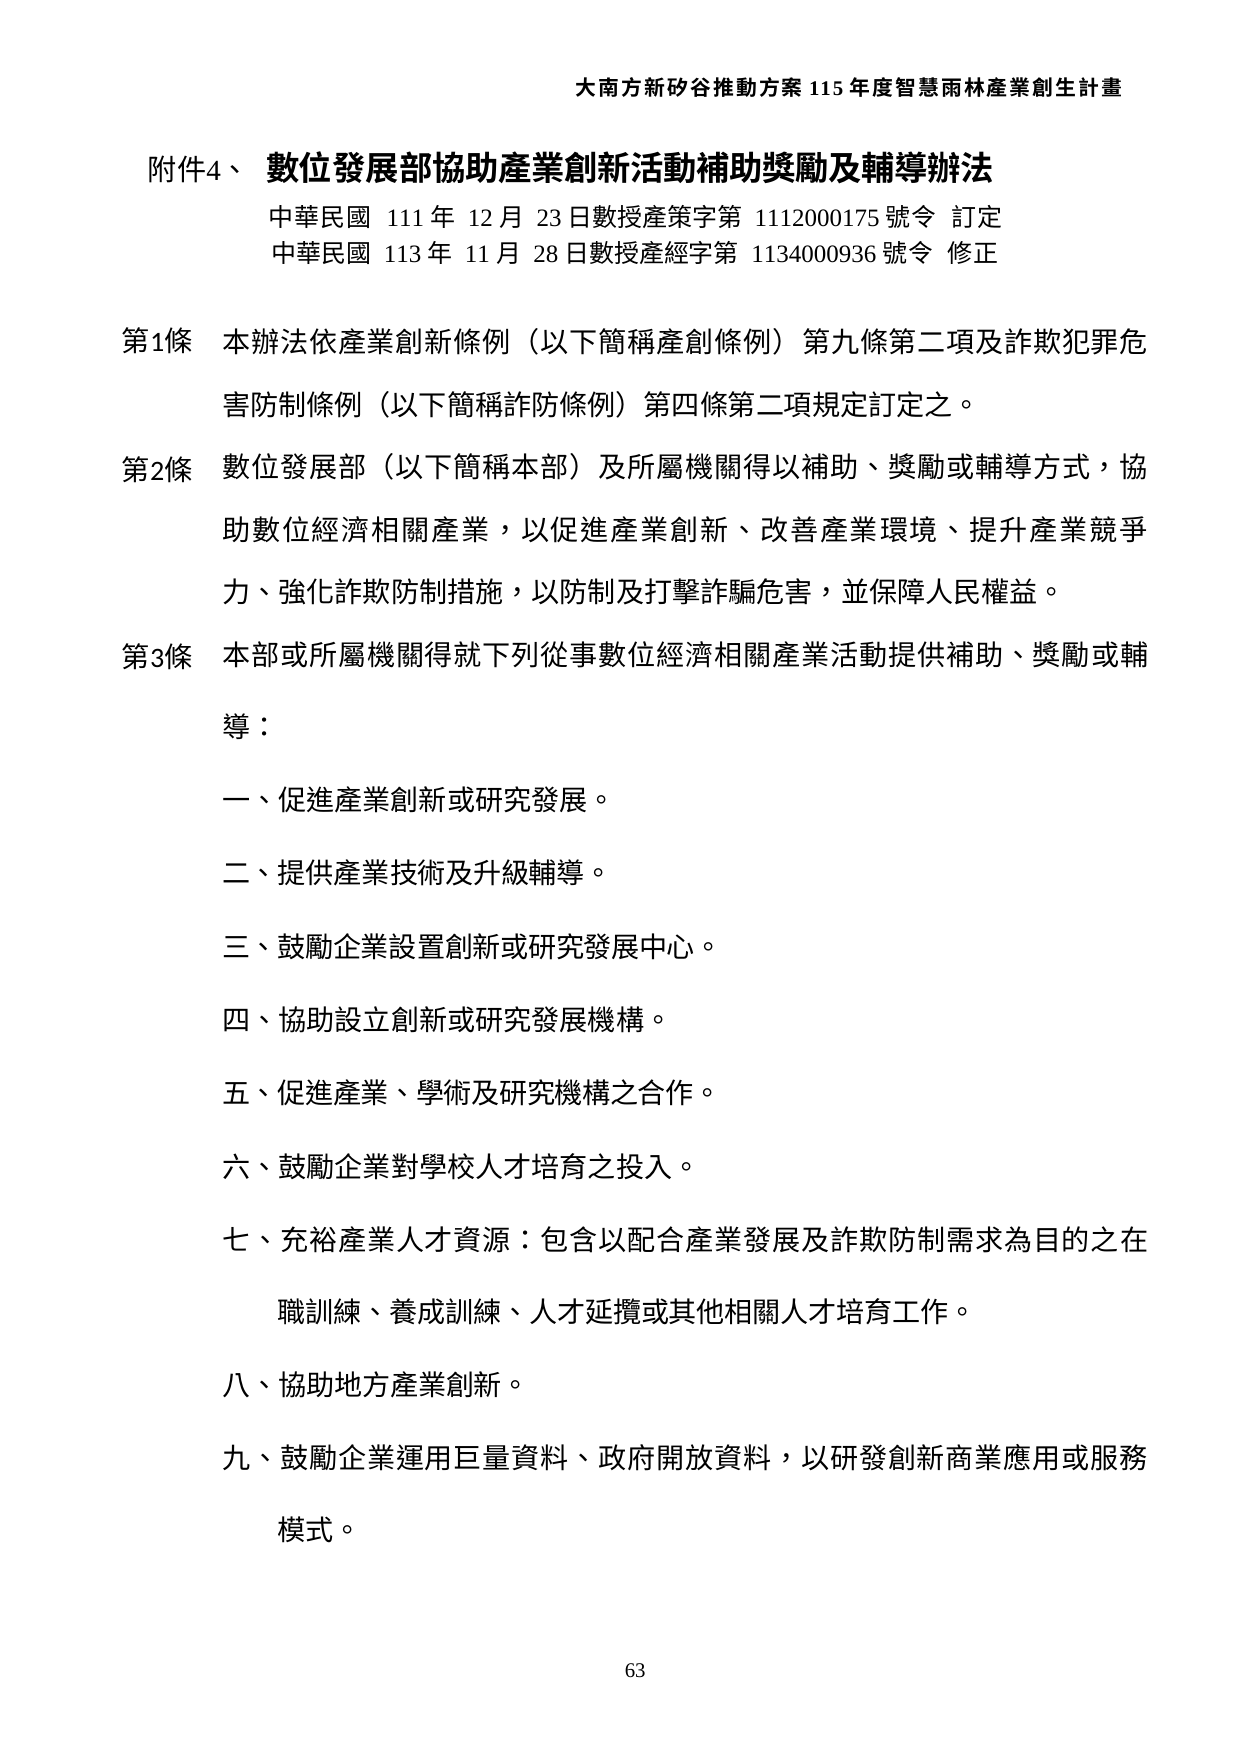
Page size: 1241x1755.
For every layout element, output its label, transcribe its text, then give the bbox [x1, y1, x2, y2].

table_header 本辦法依產業創新條例（以下簡稱產創條例）第九條第二項及詐欺犯罪危害防制條例（以下簡稱詐防條例）第四條第二項規定訂定之。 [222, 299, 1148, 424]
table_header 第1條 [122, 299, 222, 424]
text 中華民國 113 年 11 月 28 日數授產經字第 1134000936 號令 修正 [148, 234, 1122, 270]
table_cell 第3條 [122, 611, 222, 1554]
table_cell 本部或所屬機關得就下列從事數位經濟相關產業活動提供補助、獎勵或輔導： 一、促進產業創新或研究發展。 二、提供產業技術及升級輔導。 三、鼓勵企業設置創新或研究發展中心。 四、協助設立創新或研究發展機構。 五、促進產業、學術及研究機構之合作。 六、鼓勵企業對學校人才培育之投入。 七、充裕產業人才資源：包含以配合產業發展及詐欺防制需求為目的之在職訓練、養成訓練、人才延攬或其他相關人才培育工作。 八、協助地方產業創新。 九、鼓勵企業運用巨量資料、政府開放資料，以研發創新商業應用或服務模式。 [222, 611, 1148, 1554]
text 中華民國 111 年 12 月 23 日數授產策字第 1112000175 號令 訂定 [148, 197, 1122, 234]
table_cell 第2條 [122, 424, 222, 611]
table_cell 數位發展部（以下簡稱本部）及所屬機關得以補助、獎勵或輔導方式，協助數位經濟相關產業，以促進產業創新、改善產業環境、提升產業競爭力、強化詐欺防制措施，以防制及打擊詐騙危害，並保障人民權益。 [222, 424, 1148, 611]
list 數位發展部協助產業創新活動補助獎勵及輔導辦法 [148, 124, 1122, 187]
